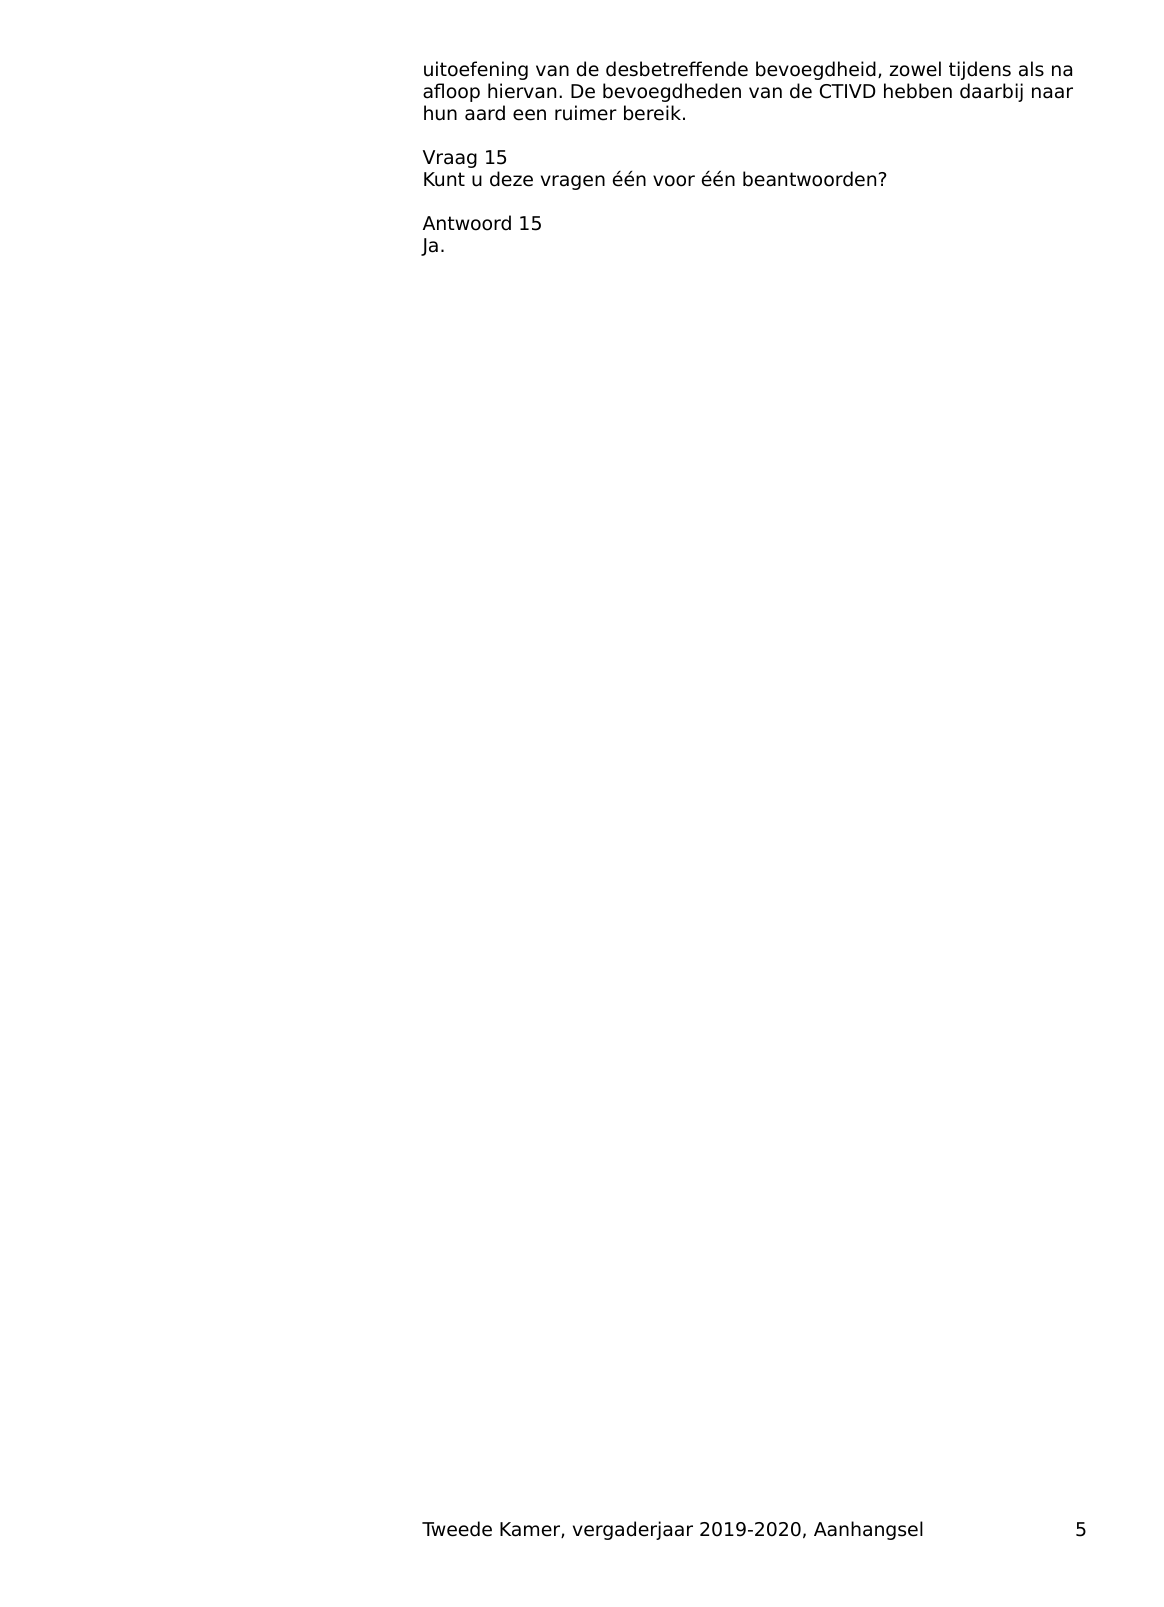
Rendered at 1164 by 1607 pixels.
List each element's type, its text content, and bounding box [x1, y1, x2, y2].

text Antwoord 15 [422, 213, 1087, 235]
text Kunt u deze vragen één voor één beantwoorden? [422, 169, 1087, 191]
text Ja. [422, 235, 1087, 257]
text Vraag 15 [422, 147, 1087, 169]
text uitoefening van de desbetreffende bevoegdheid, zowel tijdens als na afloop hiervan. De bevoegdheden van de CTIVD hebben daarbij naar hun aard een ruimer bereik. [422, 59, 1087, 125]
